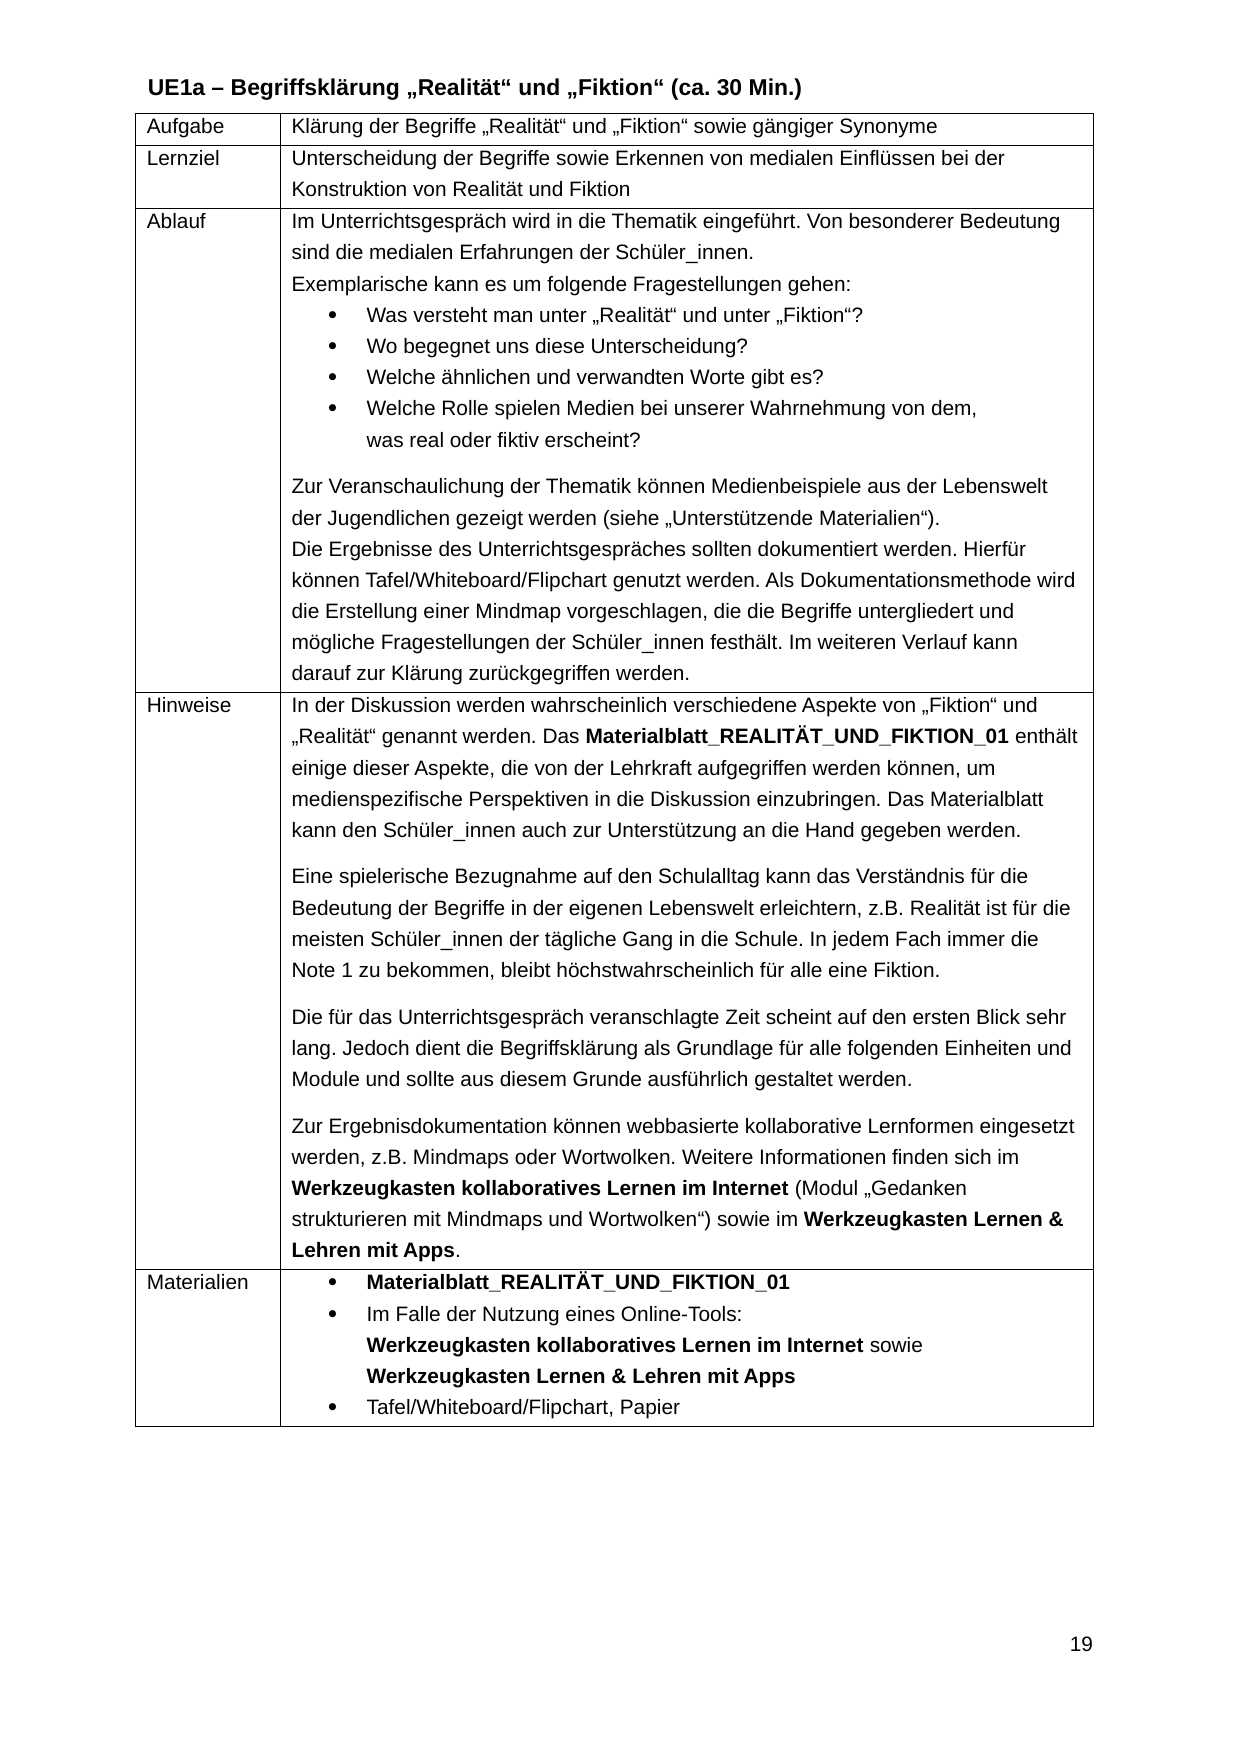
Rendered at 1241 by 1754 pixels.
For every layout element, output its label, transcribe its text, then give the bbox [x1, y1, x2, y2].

table_header Klärung der Begriffe „Realität“ und „Fiktion“ sowie gängiger Synonyme [281, 114, 1093, 145]
table_cell Im Unterrichtsgespräch wird in die Thematik eingeführt. Von besonderer Bedeutung sind die medialen Erfahrungen der Schüler_innen. Exemplarische kann es um folgende Fragestellungen gehen: Was versteht man unter „Realität“ und unter „Fiktion“? Wo begegnet uns diese Unterscheidung? Welche ähnlichen und verwandten Worte gibt es? Welche Rolle spielen Medien bei unserer Wahrnehmung von dem, was real oder fiktiv erscheint? Zur Veranschaulichung der Thematik können Medienbeispiele aus der Lebenswelt der Jugendlichen gezeigt werden (siehe „Unterstützende Materialien“). Die Ergebnisse des Unterrichtsgespräches sollten dokumentiert werden. Hierfür können Tafel/Whiteboard/Flipchart genutzt werden. Als Dokumentationsmethode wird die Erstellung einer Mindmap vorgeschlagen, die die Begriffe untergliedert und mögliche Fragestellungen der Schüler_innen festhält. Im weiteren Verlauf kann darauf zur Klärung zurückgegriffen werden. [281, 209, 1093, 692]
table_cell Ablauf [136, 209, 280, 692]
table_cell Materialblatt_REALITÄT_UND_FIKTION_01 Im Falle der Nutzung eines Online-Tools: Werkzeugkasten kollaboratives Lernen im Internet sowie Werkzeugkasten Lernen & Lehren mit Apps Tafel/Whiteboard/Flipchart, Papier [281, 1270, 1093, 1426]
table_cell Materialien [136, 1270, 280, 1426]
table_header Aufgabe [136, 114, 280, 145]
table_cell In der Diskussion werden wahrscheinlich verschiedene Aspekte von „Fiktion“ und „Realität“ genannt werden. Das Materialblatt_REALITÄT_UND_FIKTION_01 enthält einige dieser Aspekte, die von der Lehrkraft aufgegriffen werden können, um medienspezifische Perspektiven in die Diskussion einzubringen. Das Materialblatt kann den Schüler_innen auch zur Unterstützung an die Hand gegeben werden. Eine spielerische Bezugnahme auf den Schulalltag kann das Verständnis für die Bedeutung der Begriffe in der eigenen Lebenswelt erleichtern, z.B. Realität ist für die meisten Schüler_innen der tägliche Gang in die Schule. In jedem Fach immer die Note 1 zu bekommen, bleibt höchstwahrscheinlich für alle eine Fiktion. Die für das Unterrichtsgespräch veranschlagte Zeit scheint auf den ersten Blick sehr lang. Jedoch dient die Begriffsklärung als Grundlage für alle folgenden Einheiten und Module und sollte aus diesem Grunde ausführlich gestaltet werden. Zur Ergebnisdokumentation können webbasierte kollaborative Lernformen eingesetzt werden, z.B. Mindmaps oder Wortwolken. Weitere Informationen finden sich im Werkzeugkasten kollaboratives Lernen im Internet (Modul „Gedanken strukturieren mit Mindmaps und Wortwolken“) sowie im Werkzeugkasten Lernen & Lehren mit Apps. [281, 693, 1093, 1269]
table_cell Unterscheidung der Begriffe sowie Erkennen von medialen Einflüssen bei der Konstruktion von Realität und Fiktion [281, 146, 1093, 208]
table_cell Hinweise [136, 693, 280, 1269]
table_cell Lernziel [136, 146, 280, 208]
text UE1a – Begriffsklärung „Realität“ und „Fiktion“ (ca. 30 Min.) [148, 74, 1092, 100]
